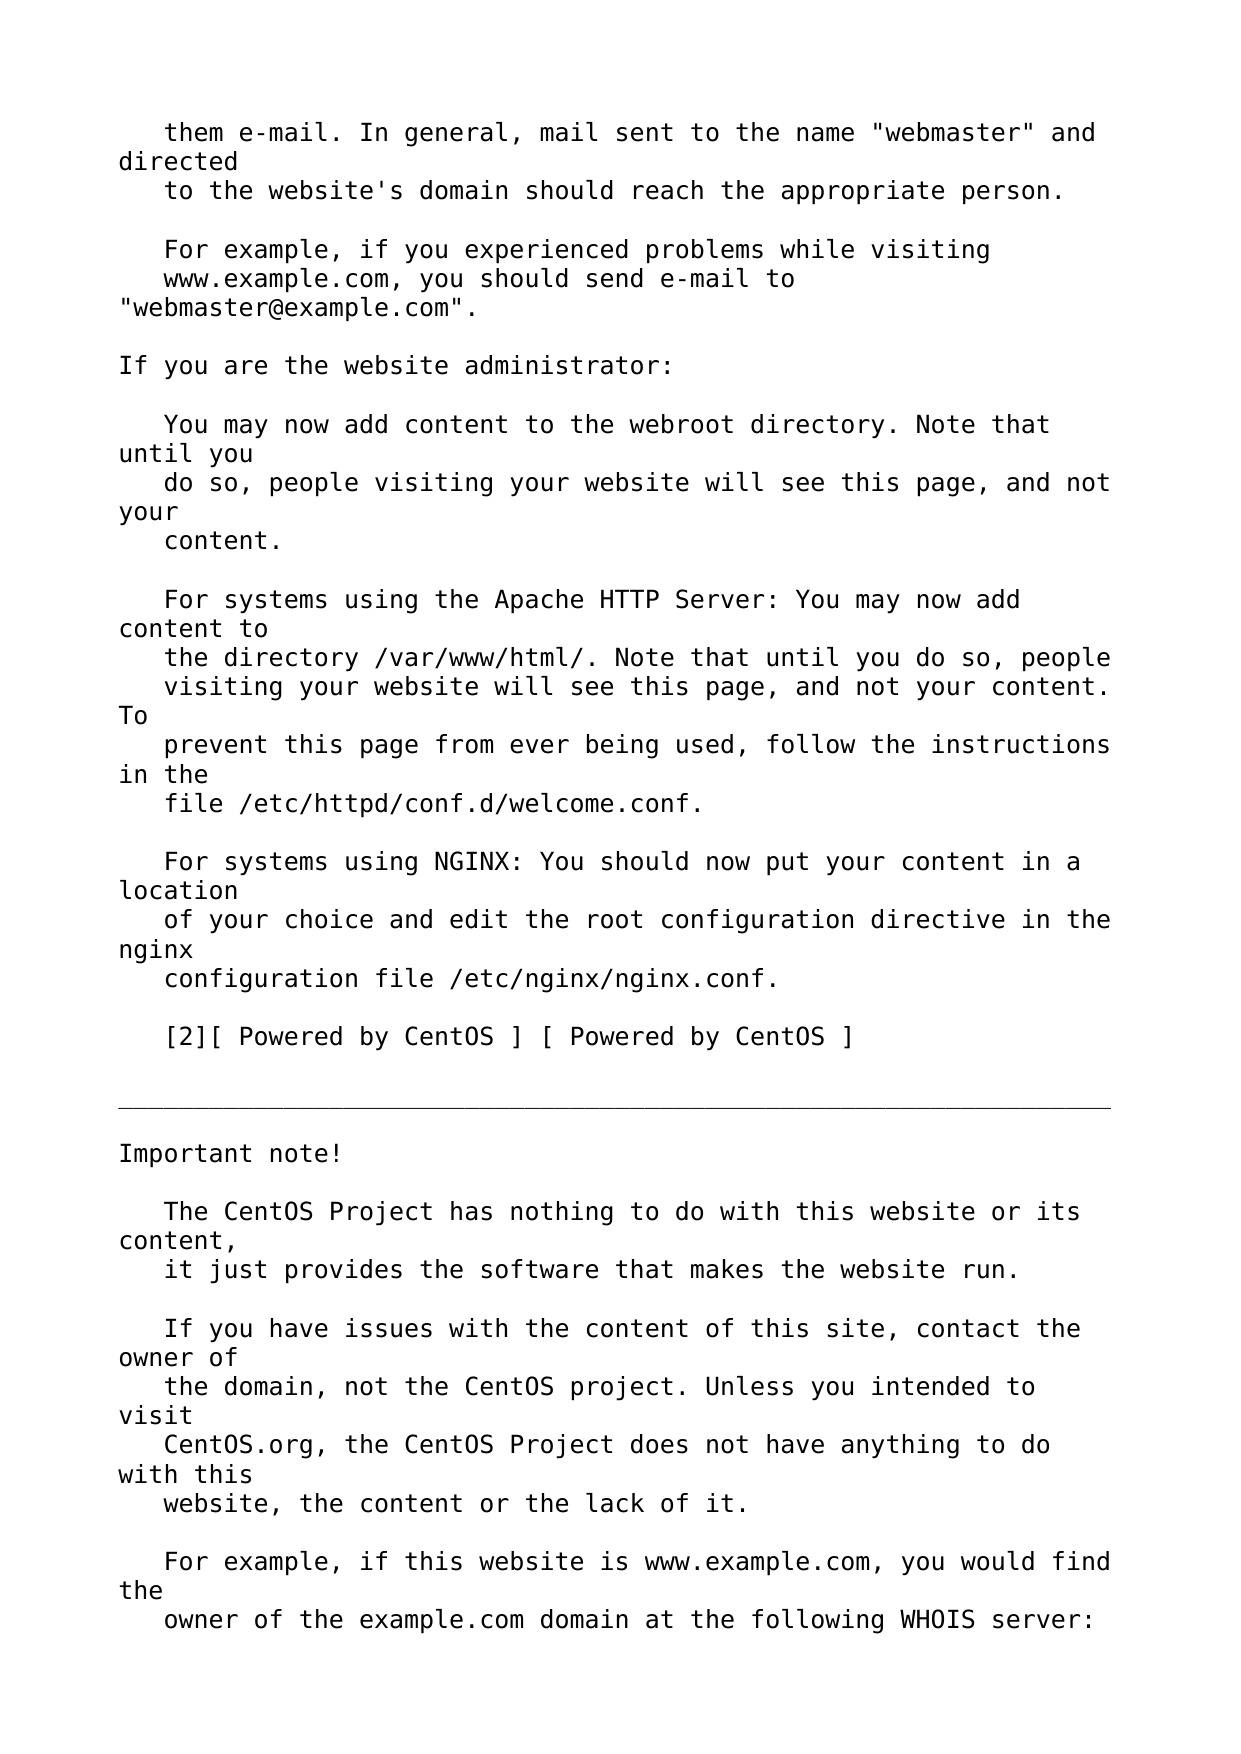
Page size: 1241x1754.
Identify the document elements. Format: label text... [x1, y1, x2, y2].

text them e-mail. In general, mail sent to the name "webmaster" and directed to the website's domain should reach the appropriate person. For example, if you experienced problems while visiting www.example.com, you should send e-mail to "webmaster@example.com". If you are the website administrator: You may now add content to the webroot directory. Note that until you do so, people visiting your website will see this page, and not your content. For systems using the Apache HTTP Server: You may now add content to the directory /var/www/html/. Note that until you do so, people visiting your website will see this page, and not your content. To prevent this page from ever being used, follow the instructions in the file /etc/httpd/conf.d/welcome.conf. For systems using NGINX: You should now put your content in a location of your choice and edit the root configuration directive in the nginx configuration file /etc/nginx/nginx.conf. [2][ Powered by CentOS ] [ Powered by CentOS ] __________________________________________________________________ Important note! The CentOS Project has nothing to do with this website or its content, it just provides the software that makes the website run. If you have issues with the content of this site, contact the owner of the domain, not the CentOS project. Unless you intended to visit CentOS.org, the CentOS Project does not have anything to do with this website, the content or the lack of it. For example, if this website is www.example.com, you would find the owner of the example.com domain at the following WHOIS server: [118, 118, 1122, 1635]
